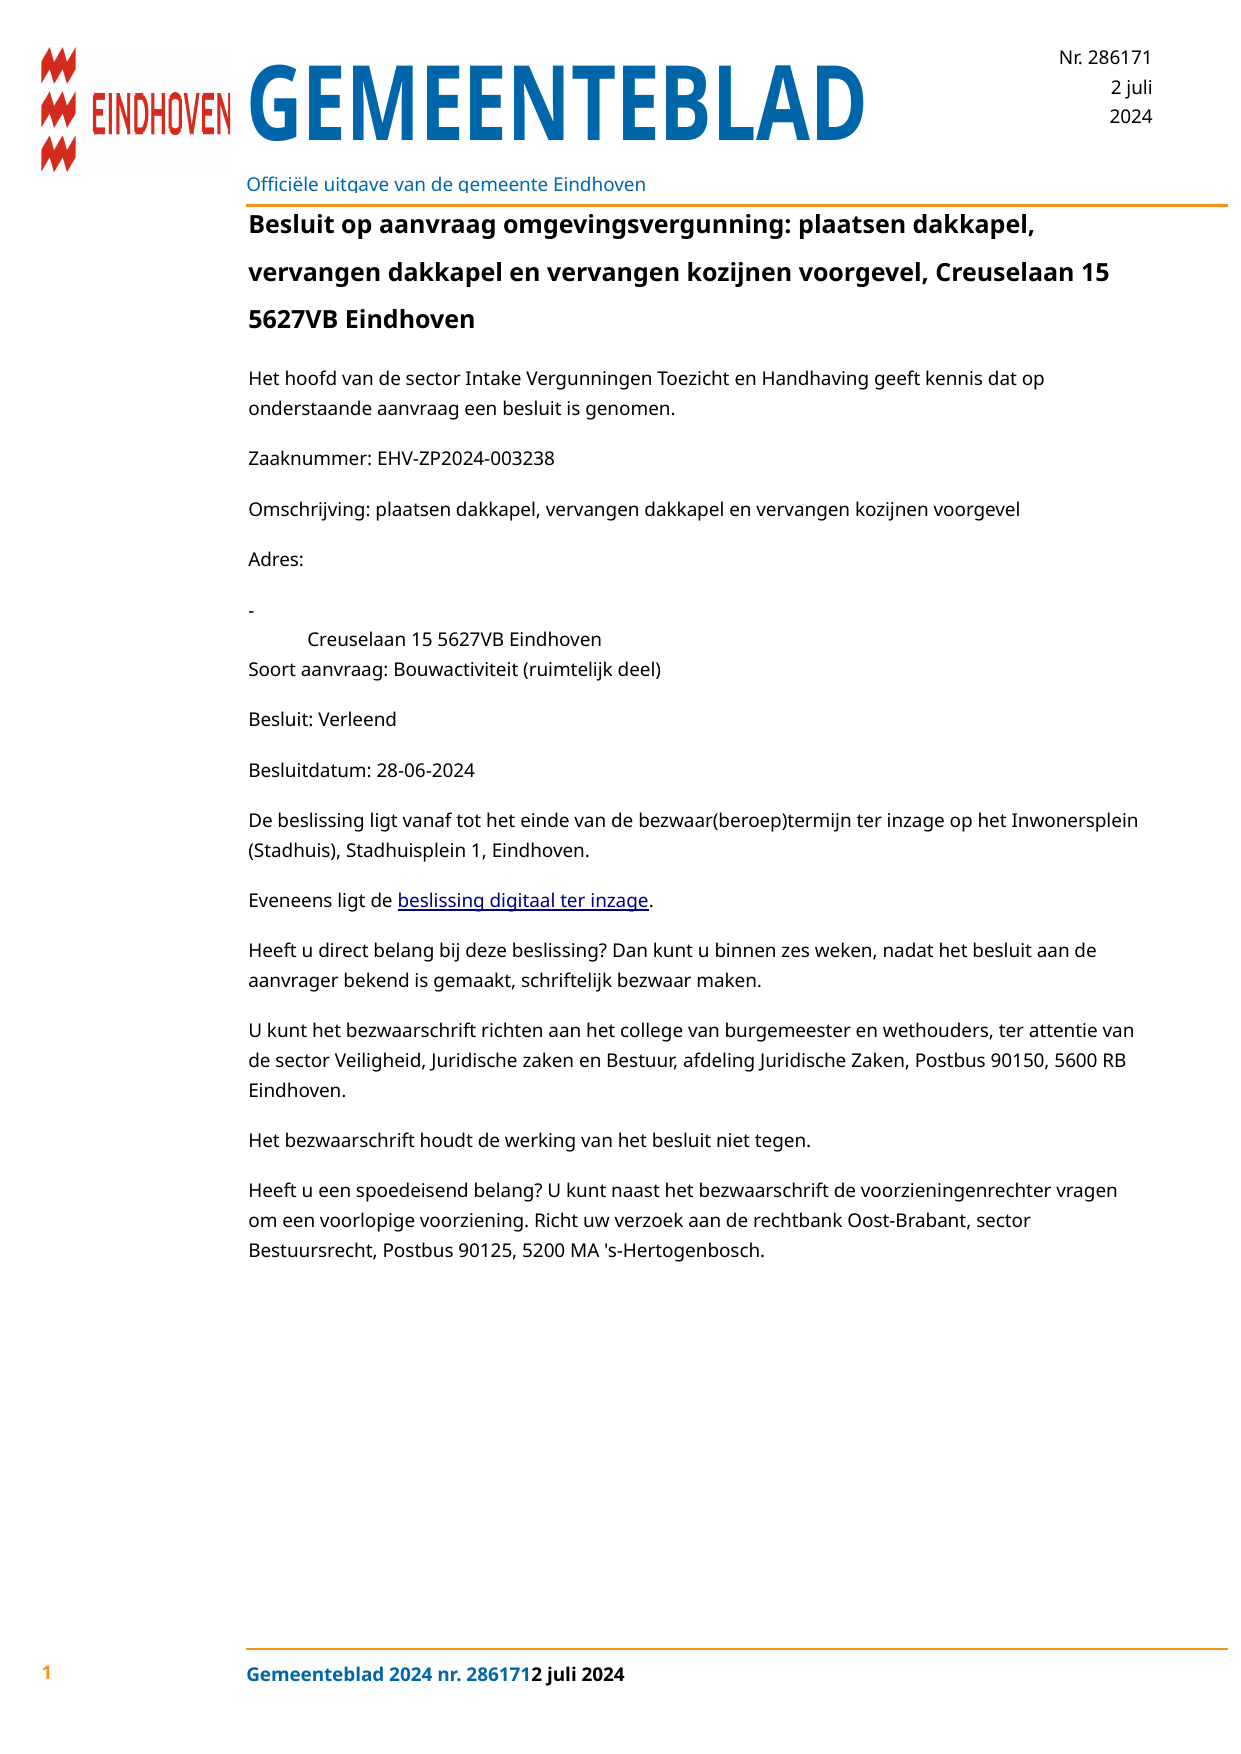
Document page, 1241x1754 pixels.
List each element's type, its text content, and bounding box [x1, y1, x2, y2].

text Het bezwaarschrift houdt de werking van het besluit niet tegen. [248, 1127, 1152, 1153]
text Adres: [248, 546, 1152, 572]
text Zaaknummer: EHV-ZP2024-003238 [248, 446, 1152, 471]
text Soort aanvraag: Bouwactiviteit (ruimtelijk deel) [248, 656, 1152, 682]
text Heeft u direct belang bij deze beslissing? Dan kunt u binnen zes weken, nadat het besluit aan de aanvrager bekend is gemaakt, schriftelijk bezwaar maken. [248, 938, 1152, 993]
text Heeft u een spoedeisend belang? U kunt naast het bezwaarschrift de voorzieningenrechter vragen om een voorlopige voorziening. Richt uw verzoek aan de rechtbank Oost-Brabant, sector Bestuursrecht, Postbus 90125, 5200 MA 's-Hertogenbosch. [248, 1178, 1152, 1262]
text Omschrijving: plaatsen dakkapel, vervangen dakkapel en vervangen kozijnen voorgevel [248, 496, 1152, 522]
text Eveneens ligt de beslissing digitaal ter inzage. [248, 887, 1152, 913]
text De beslissing ligt vanaf tot het einde van de bezwaar(beroep)termijn ter inzage op het Inwonersplein (Stadhuis), Stadhuisplein 1, Eindhoven. [248, 807, 1152, 862]
list Creuselaan 15 5627VB Eindhoven [248, 626, 1152, 652]
text U kunt het bezwaarschrift richten aan het college van burgemeester en wethouders, ter attentie van de sector Veiligheid, Juridische zaken en Bestuur, afdeling Juridische Zaken, Postbus 90150, 5600 RB Eindhoven. [248, 1018, 1152, 1102]
text Het hoofd van de sector Intake Vergunningen Toezicht en Handhaving geeft kennis dat op onderstaande aanvraag een besluit is genomen. [248, 366, 1152, 421]
text Besluit op aanvraag omgevingsvergunning: plaatsen dakkapel, vervangen dakkapel en vervangen kozijnen voorgevel, Creuselaan 15 5627VB Eindhoven [248, 207, 1152, 336]
picture [41, 47, 231, 172]
text Besluit: Verleend [248, 706, 1152, 732]
text Besluitdatum: 28-06-2024 [248, 757, 1152, 782]
